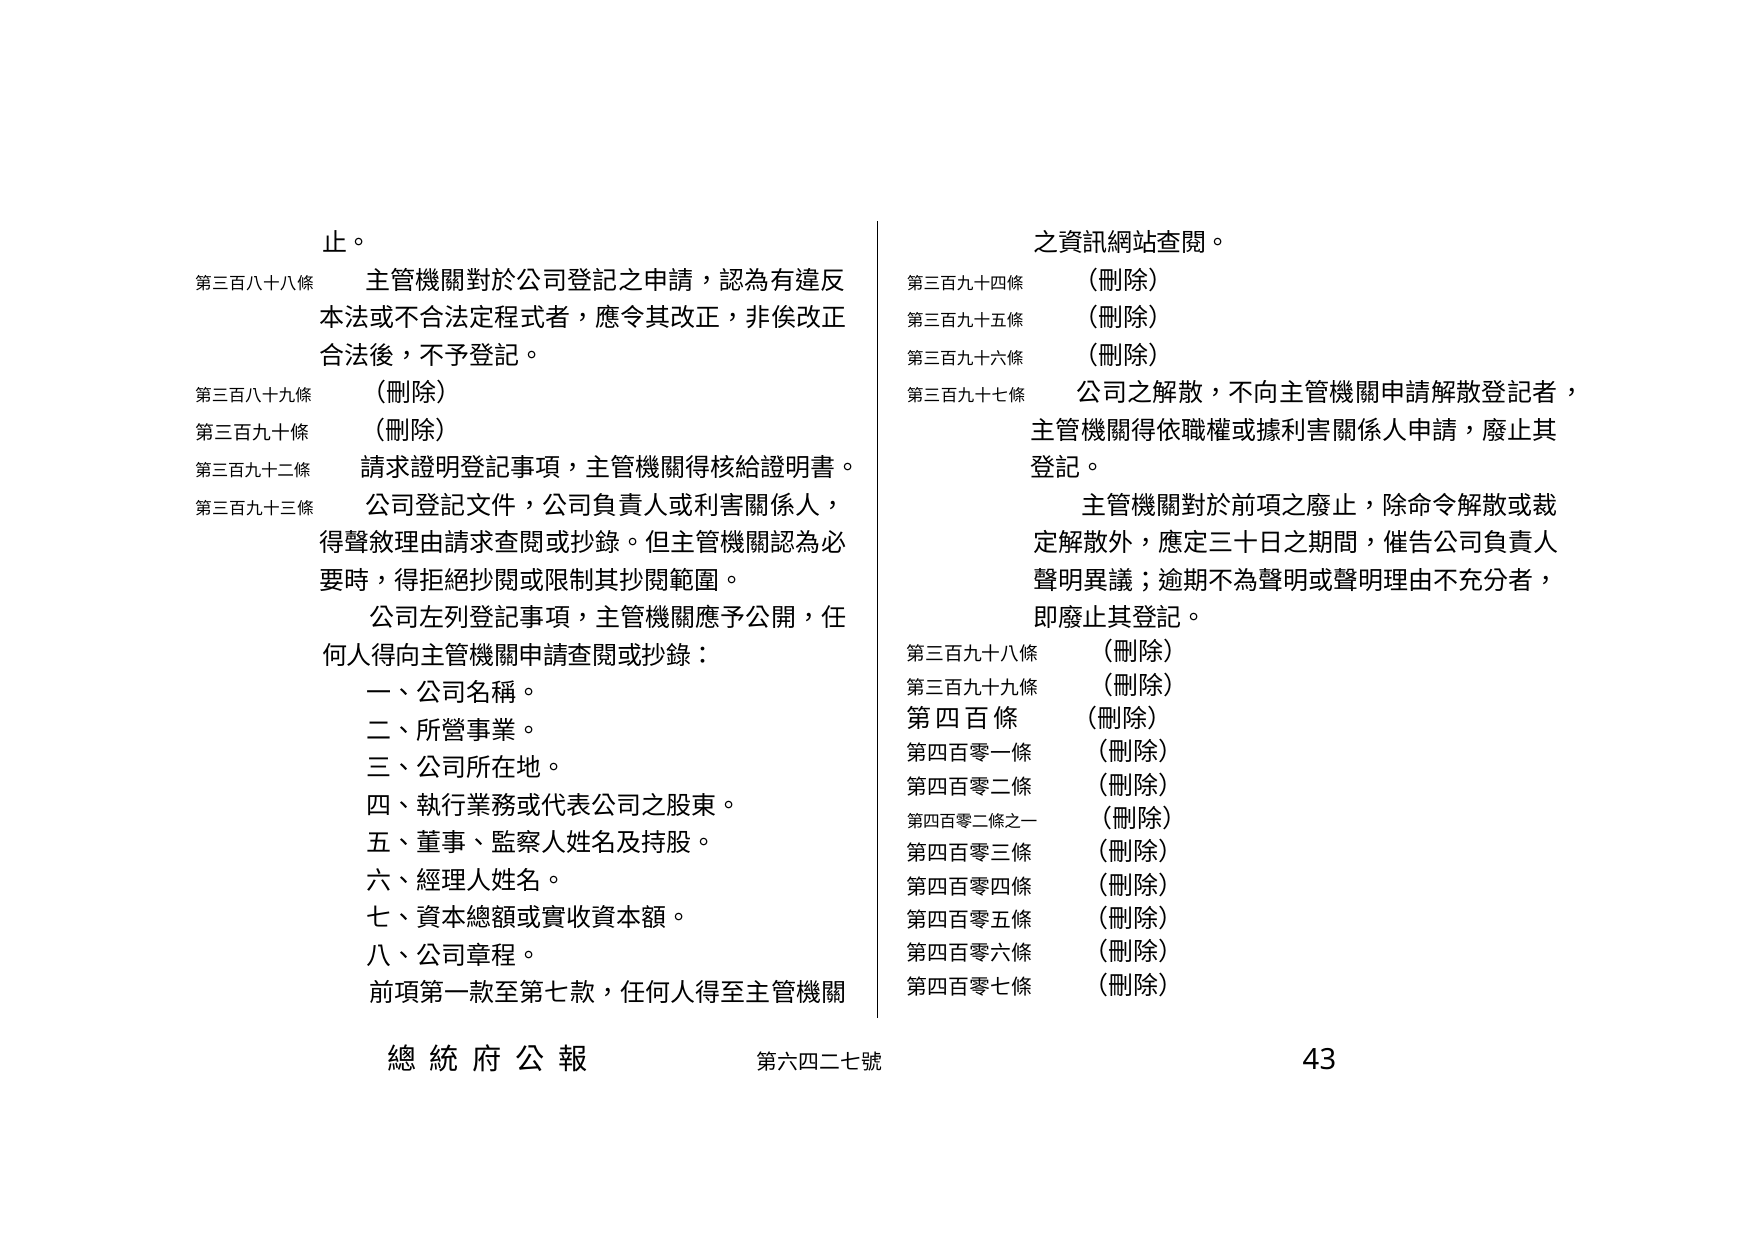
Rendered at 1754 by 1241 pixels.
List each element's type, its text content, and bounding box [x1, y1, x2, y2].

text 六、經理人姓名。 [366, 859, 847, 897]
text 第四百零二條 （刪除） [907, 767, 1559, 801]
text 第四百零三條 （刪除） [907, 834, 1559, 867]
text 七、資本總額或實收資本額。 [366, 897, 847, 934]
text 止。 [322, 222, 847, 259]
text 第四百零二條之一 （刪除） [907, 801, 1559, 834]
text 第三百九十四條 （刪除） [907, 259, 1559, 297]
text 第三百九十條 （刪除） [195, 409, 847, 447]
text 八、公司章程。 [366, 934, 847, 972]
text 第四百零六條 （刪除） [907, 934, 1559, 967]
text 第三百九十八條 （刪除） [907, 634, 1559, 667]
text 第四百條 （刪除） [907, 701, 1559, 734]
text 第三百九十九條 （刪除） [907, 667, 1559, 701]
text 第四百零七條 （刪除） [907, 967, 1559, 1001]
text 第三百九十二條 請求證明登記事項，主管機關得核給證明書。 [195, 447, 847, 484]
text 公司左列登記事項，主管機關應予公開，任何人得向主管機關申請查閱或抄錄： [322, 597, 847, 672]
text 第三百九十六條 （刪除） [907, 334, 1559, 372]
text 主管機關對於前項之廢止，除命令解散或裁定解散外，應定三十日之期間，催告公司負責人聲明異議；逾期不為聲明或聲明理由不充分者，即廢止其登記。 [1033, 484, 1559, 634]
text 第三百九十三條 公司登記文件，公司負責人或利害關係人，得聲敘理由請求查閱或抄錄。但主管機關認為必要時，得拒絕抄閱或限制其抄閱範圍。 [195, 484, 847, 597]
text 三、公司所在地。 [366, 747, 847, 784]
text 第三百九十五條 （刪除） [907, 297, 1559, 334]
text 二、所營事業。 [366, 709, 847, 747]
text 第三百八十八條 主管機關對於公司登記之申請，認為有違反本法或不合法定程式者，應令其改正，非俟改正合法後，不予登記。 [195, 259, 847, 372]
text 第三百八十九條 （刪除） [195, 372, 847, 409]
text 一、公司名稱。 [366, 672, 847, 709]
text 第四百零四條 （刪除） [907, 867, 1559, 901]
text 四、執行業務或代表公司之股東。 [366, 784, 847, 822]
text 五、董事、監察人姓名及持股。 [366, 822, 847, 859]
text 第四百零一條 （刪除） [907, 734, 1559, 767]
text 第四百零五條 （刪除） [907, 901, 1559, 934]
text 前項第一款至第七款，任何人得至主管機關 [322, 972, 847, 1009]
text 第三百九十七條 公司之解散，不向主管機關申請解散登記者，主管機關得依職權或據利害關係人申請，廢止其登記。 [907, 372, 1559, 484]
text 之資訊網站查閱。 [1033, 222, 1559, 259]
